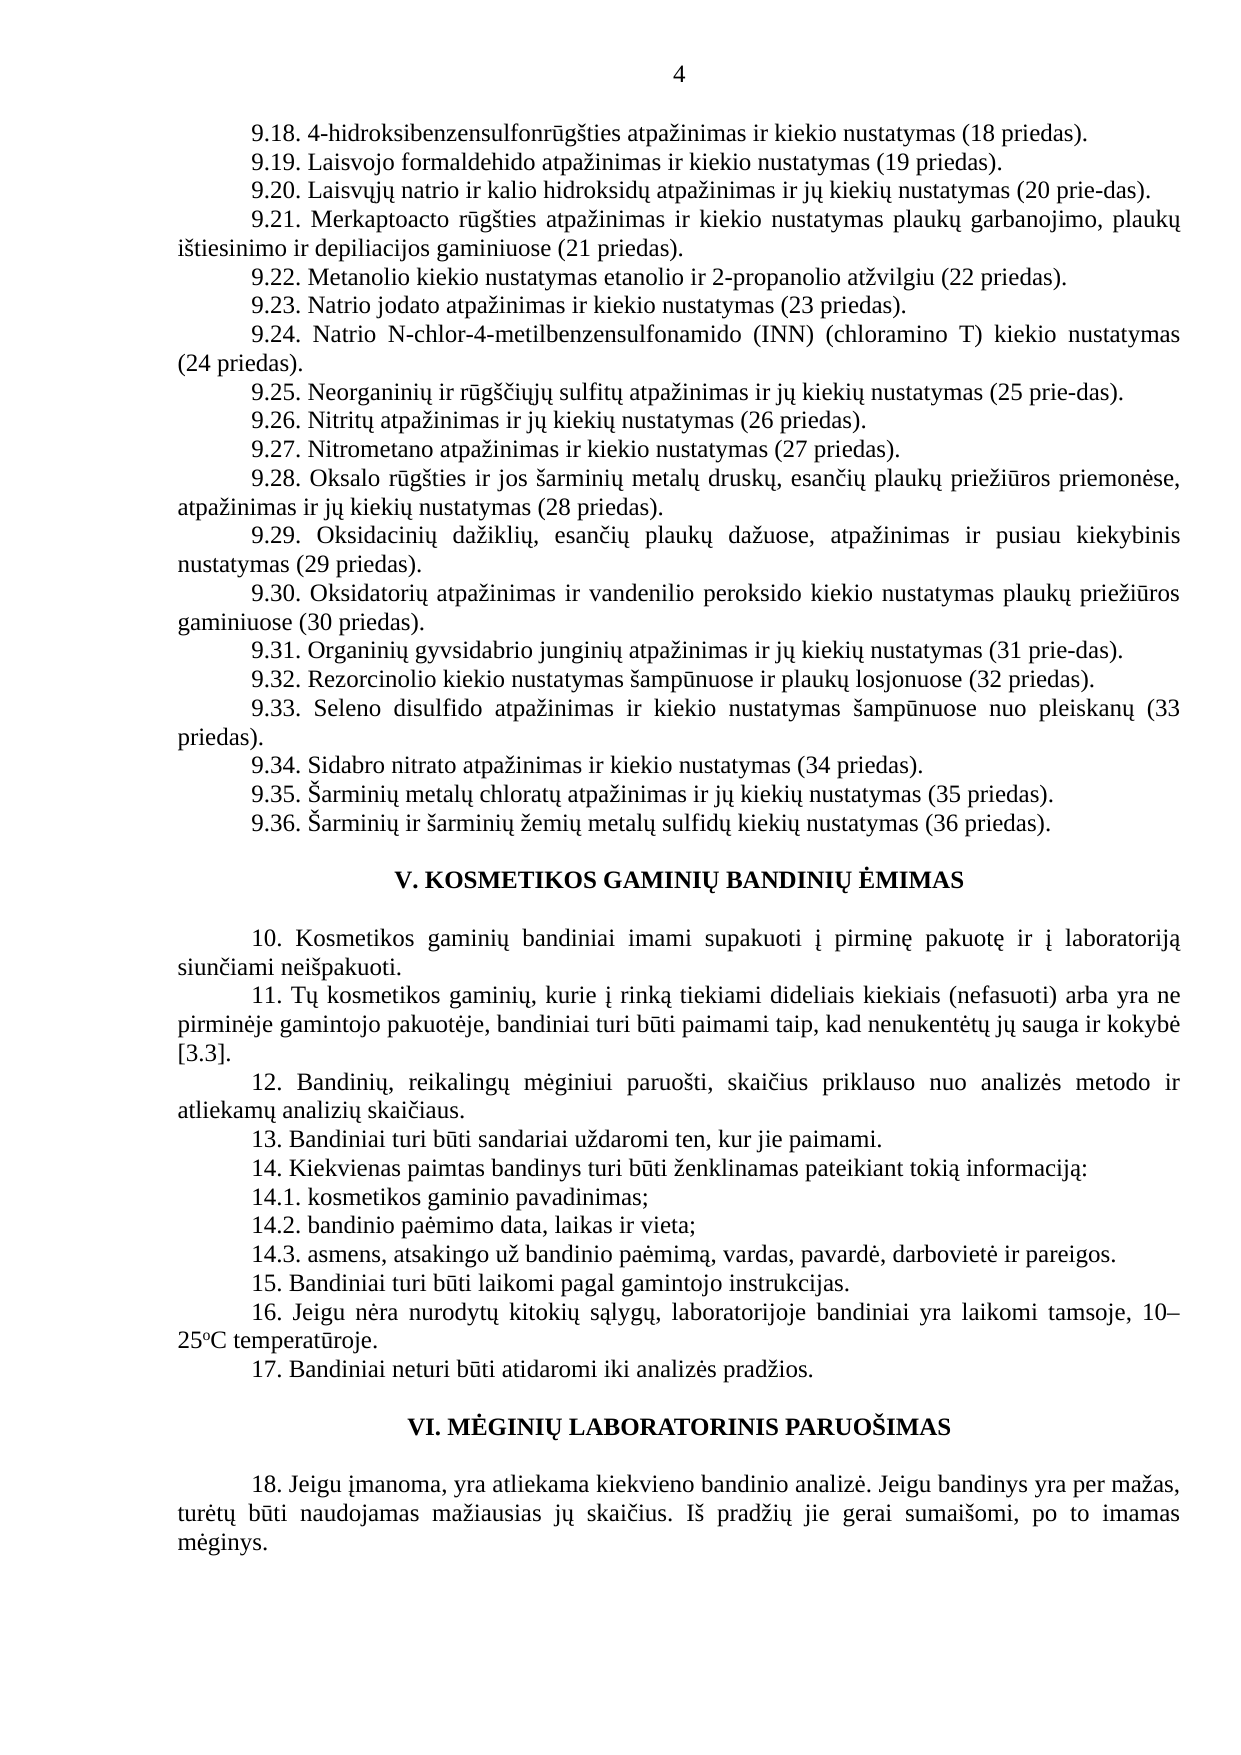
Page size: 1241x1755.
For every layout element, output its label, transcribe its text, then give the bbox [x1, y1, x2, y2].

text 9.30. Oksidatorių atpažinimas ir vandenilio peroksido kiekio nustatymas plaukų priežiūros gaminiuose (30 priedas). [177, 578, 1181, 636]
text 9.29. Oksidacinių dažiklių, esančių plaukų dažuose, atpažinimas ir pusiau kiekybinis nustatymas (29 priedas). [177, 521, 1181, 578]
text 14. Kiekvienas paimtas bandinys turi būti ženklinamas pateikiant tokią informaciją: [177, 1153, 1181, 1182]
text 9.28. Oksalo rūgšties ir jos šarminių metalų druskų, esančių plaukų priežiūros priemonėse, atpažinimas ir jų kiekių nustatymas (28 priedas). [177, 463, 1181, 521]
text V. KOSMETIKOS GAMINIŲ BANDINIŲ ĖMIMAS [177, 866, 1181, 894]
text 9.31. Organinių gyvsidabrio junginių atpažinimas ir jų kiekių nustatymas (31 prie-das). [177, 636, 1181, 664]
text 15. Bandiniai turi būti laikomi pagal gamintojo instrukcijas. [177, 1268, 1181, 1297]
text 9.20. Laisvųjų natrio ir kalio hidroksidų atpažinimas ir jų kiekių nustatymas (20 prie-das). [177, 176, 1181, 204]
text 18. Jeigu įmanoma, yra atliekama kiekvieno bandinio analizė. Jeigu bandinys yra per mažas, turėtų būti naudojamas mažiausias jų skaičius. Iš pradžių jie gerai sumaišomi, po to imamas mėginys. [177, 1469, 1181, 1556]
text 9.32. Rezorcinolio kiekio nustatymas šampūnuose ir plaukų losjonuose (32 priedas). [177, 664, 1181, 693]
text 9.36. Šarminių ir šarminių žemių metalų sulfidų kiekių nustatymas (36 priedas). [177, 808, 1181, 837]
text 14.3. asmens, atsakingo už bandinio paėmimą, vardas, pavardė, darbovietė ir pareigos. [177, 1239, 1181, 1268]
text 9.26. Nitritų atpažinimas ir jų kiekių nustatymas (26 priedas). [177, 406, 1181, 434]
text VI. MĖGINIŲ LABORATORINIS PARUOŠIMAS [177, 1412, 1181, 1441]
text 9.23. Natrio jodato atpažinimas ir kiekio nustatymas (23 priedas). [177, 291, 1181, 319]
text 16. Jeigu nėra nurodytų kitokių sąlygų, laboratorijoje bandiniai yra laikomi tamsoje, 10–25oC temperatūroje. [177, 1297, 1181, 1354]
text 10. Kosmetikos gaminių bandiniai imami supakuoti į pirminę pakuotę ir į laboratoriją siunčiami neišpakuoti. [177, 923, 1181, 981]
text 14.1. kosmetikos gaminio pavadinimas; [177, 1182, 1181, 1211]
text 9.33. Seleno disulfido atpažinimas ir kiekio nustatymas šampūnuose nuo pleiskanų (33 priedas). [177, 693, 1181, 751]
text 9.18. 4-hidroksibenzensulfonrūgšties atpažinimas ir kiekio nustatymas (18 priedas). [177, 118, 1181, 147]
text 14.2. bandinio paėmimo data, laikas ir vieta; [177, 1211, 1181, 1239]
text 9.21. Merkaptoacto rūgšties atpažinimas ir kiekio nustatymas plaukų garbanojimo, plaukų ištiesinimo ir depiliacijos gaminiuose (21 priedas). [177, 204, 1181, 262]
text 9.35. Šarminių metalų chloratų atpažinimas ir jų kiekių nustatymas (35 priedas). [177, 779, 1181, 808]
text 9.19. Laisvojo formaldehido atpažinimas ir kiekio nustatymas (19 priedas). [177, 147, 1181, 176]
text 9.22. Metanolio kiekio nustatymas etanolio ir 2-propanolio atžvilgiu (22 priedas). [177, 262, 1181, 291]
text 9.25. Neorganinių ir rūgščiųjų sulfitų atpažinimas ir jų kiekių nustatymas (25 prie-das). [177, 377, 1181, 406]
text 11. Tų kosmetikos gaminių, kurie į rinką tiekiami dideliais kiekiais (nefasuoti) arba yra ne pirminėje gamintojo pakuotėje, bandiniai turi būti paimami taip, kad nenukentėtų jų sauga ir kokybė [3.3]. [177, 981, 1181, 1067]
text 9.27. Nitrometano atpažinimas ir kiekio nustatymas (27 priedas). [177, 434, 1181, 463]
text 13. Bandiniai turi būti sandariai uždaromi ten, kur jie paimami. [177, 1124, 1181, 1153]
text 9.24. Natrio N-chlor-4-metilbenzensulfonamido (INN) (chloramino T) kiekio nustatymas (24 priedas). [177, 319, 1181, 377]
text 12. Bandinių, reikalingų mėginiui paruošti, skaičius priklauso nuo analizės metodo ir atliekamų analizių skaičiaus. [177, 1067, 1181, 1124]
text 9.34. Sidabro nitrato atpažinimas ir kiekio nustatymas (34 priedas). [177, 751, 1181, 779]
text 17. Bandiniai neturi būti atidaromi iki analizės pradžios. [177, 1354, 1181, 1383]
